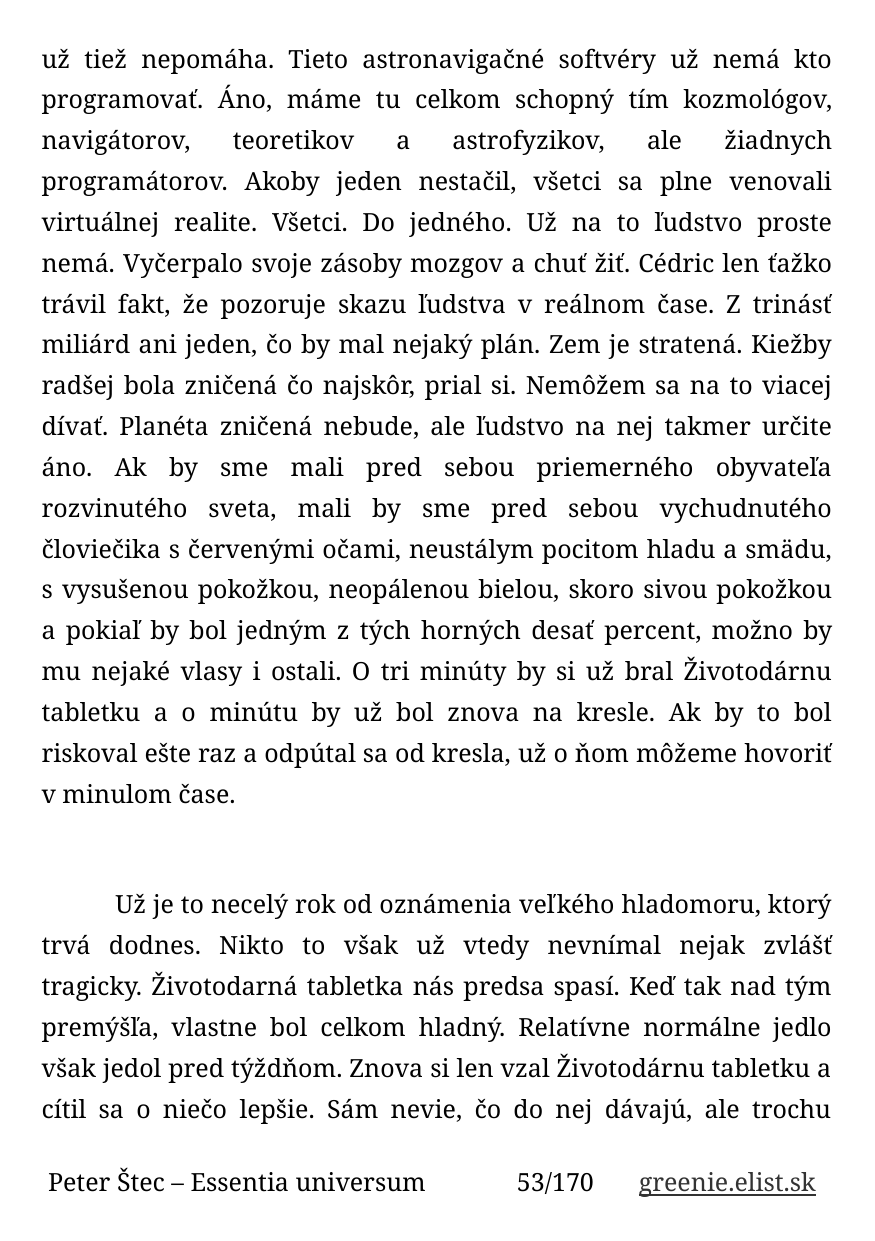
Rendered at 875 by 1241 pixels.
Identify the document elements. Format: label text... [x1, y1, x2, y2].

text Už je to necelý rok od oznámenia veľkého hladomoru, ktorý trvá dodnes. Nikto to však už vtedy nevnímal nejak zvlášť tragicky. Životodarná tabletka nás predsa spasí. Keď tak nad tým premýšľa, vlastne bol celkom hladný. Relatívne normálne jedlo však jedol pred týždňom. Znova si len vzal Životodárnu tabletku a cítil sa o niečo lepšie. Sám nevie, čo do nej dávajú, ale trochu [41, 887, 833, 1125]
text už tiež nepomáha. Tieto astronavigačné softvéry už nemá kto programovať. Áno, máme tu celkom schopný tím kozmológov, navigátorov, teoretikov a astrofyzikov, ale žiadnych programátorov. Akoby jeden nestačil, všetci sa plne venovali virtuálnej realite. Všetci. Do jedného. Už na to ľudstvo proste nemá. Vyčerpalo svoje zásoby mozgov a chuť žiť. Cédric len ťažko trávil fakt, že pozoruje skazu ľudstva v reálnom čase. Z trinásť miliárd ani jeden, čo by mal nejaký plán. Zem je stratená. Kiežby radšej bola zničená čo najskôr, prial si. Nemôžem sa na to viacej dívať. Planéta zničená nebude, ale ľudstvo na nej takmer určite áno. Ak by sme mali pred sebou priemerného obyvateľa rozvinutého sveta, mali by sme pred sebou vychudnutého človiečika s červenými očami, neustálym pocitom hladu a smädu, s vysušenou pokožkou, neopálenou bielou, skoro sivou pokožkou a pokiaľ by bol jedným z tých horných desať percent, možno by mu nejaké vlasy i ostali. O tri minúty by si už bral Životodárnu tabletku a o minútu by už bol znova na kresle. Ak by to bol riskoval ešte raz a odpútal sa od kresla, už o ňom môžeme hovoriť v minulom čase. [41, 41, 833, 810]
